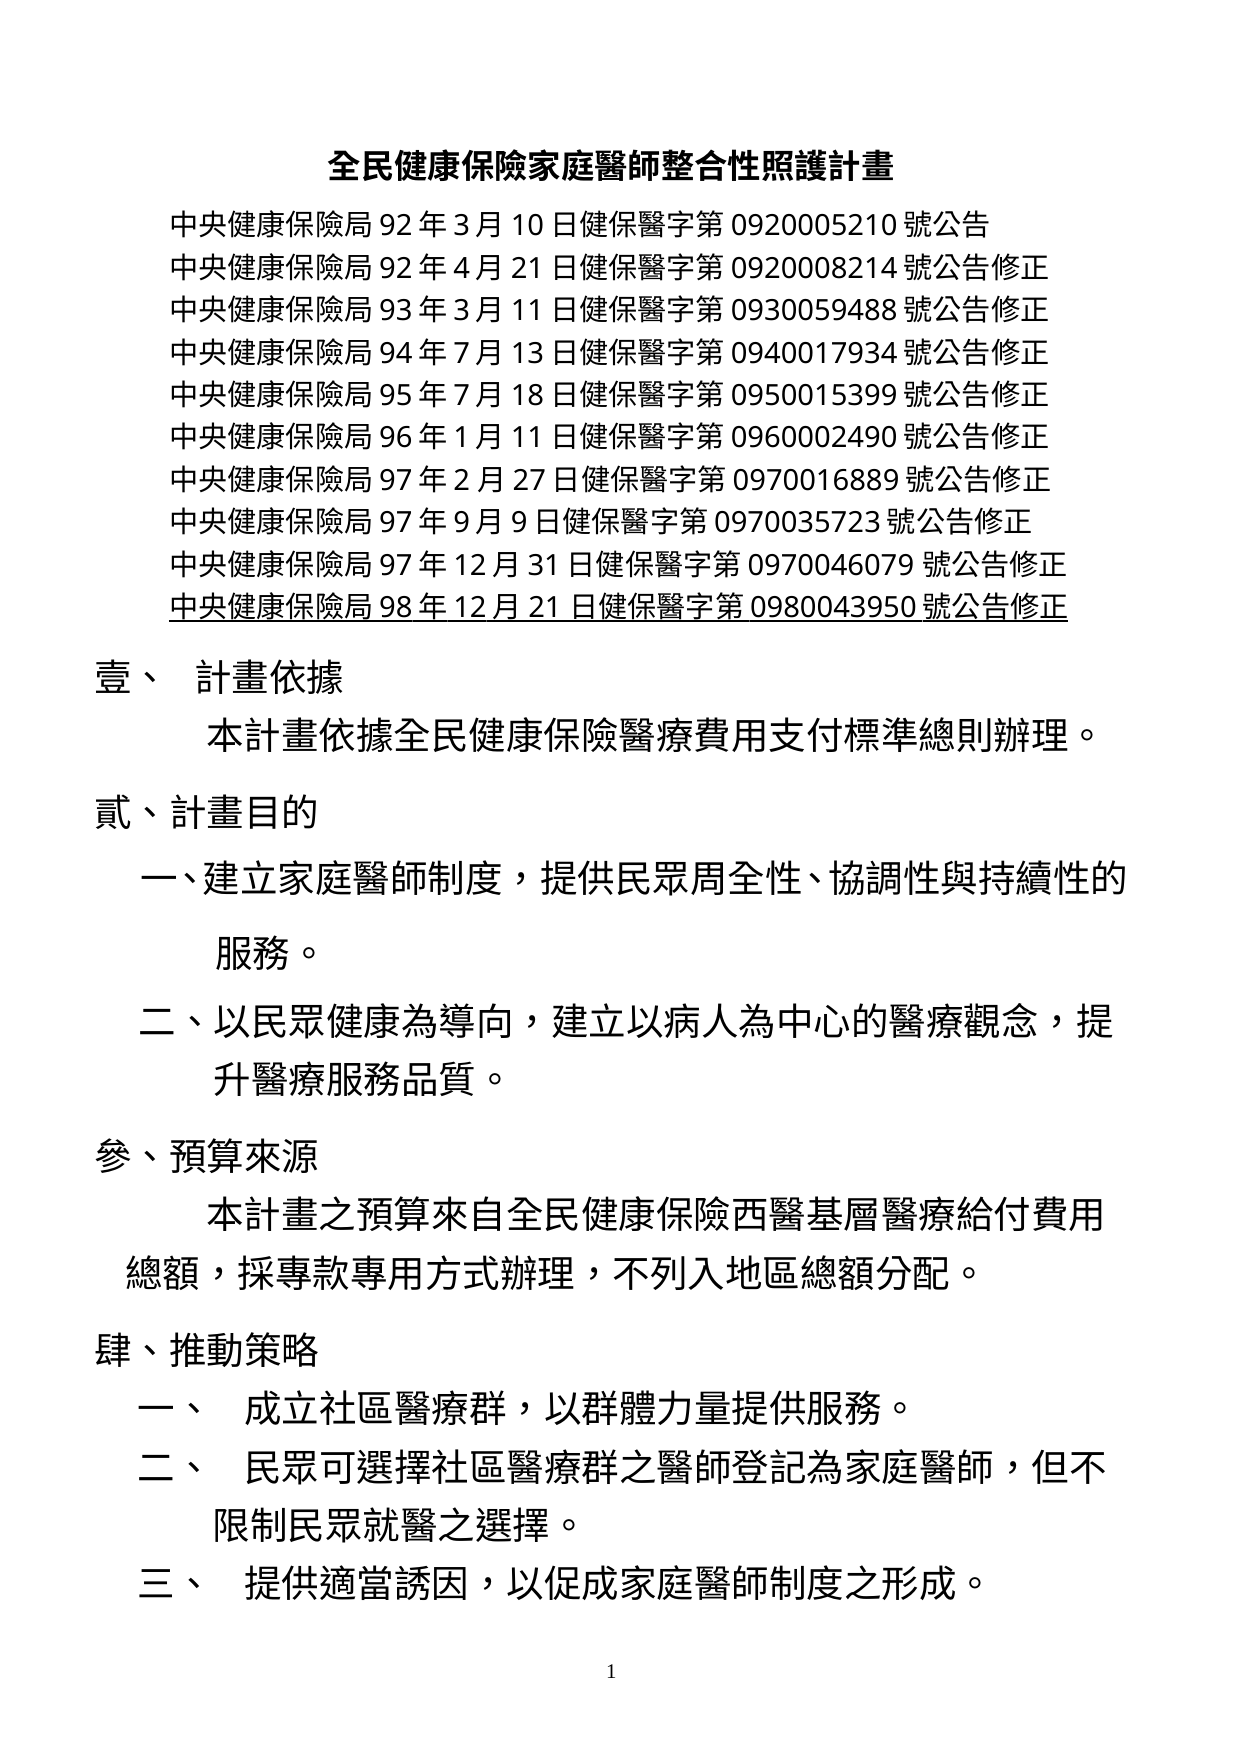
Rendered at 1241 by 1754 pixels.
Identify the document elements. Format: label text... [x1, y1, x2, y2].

list 計畫依據 [94, 645, 1128, 703]
text 中央健康保險局97年12月31日健保醫字第0970046079 號公告修正 [94, 541, 1128, 583]
text 貳、計畫目的 [94, 780, 1128, 838]
text 中央健康保險局92年4月21日健保醫字第0920008214號公告修正 [94, 244, 1128, 287]
text 一、建立家庭醫師制度，提供民眾周全性、協調性與持續性的服務。 [140, 838, 1128, 988]
list 成立社區醫療群，以群體力量提供服務。 [138, 1376, 1128, 1434]
text 本計畫依據全民健康保險醫療費用支付標準總則辦理。 [125, 703, 1128, 761]
text 肆、推動策略 [94, 1318, 1128, 1376]
text 參、預算來源 [94, 1124, 1128, 1182]
text 中央健康保險局96年1月11日健保醫字第0960002490號公告修正 [94, 414, 1128, 456]
text 中央健康保險局95年7月18日健保醫字第0950015399號公告修正 [94, 372, 1128, 414]
list 民眾可選擇社區醫療群之醫師登記為家庭醫師，但不限制民眾就醫之選擇。 [138, 1434, 1128, 1551]
text 中央健康保險局97年2 月27日健保醫字第0970016889號公告修正 [94, 456, 1128, 499]
text 中央健康保險局98年12月 21 日健保醫字第0980043950號公告修正 [94, 583, 1128, 626]
text 中央健康保險局92年3月10日健保醫字第0920005210號公告 [94, 202, 1128, 244]
text 本計畫之預算來自全民健康保險西醫基層醫療給付費用總額，採專款專用方式辦理，不列入地區總額分配。 [125, 1182, 1128, 1299]
text 中央健康保險局93年3月11日健保醫字第0930059488號公告修正 [94, 287, 1128, 329]
text 二、以民眾健康為導向，建立以病人為中心的醫療觀念，提升醫療服務品質。 [138, 988, 1128, 1105]
text 全民健康保險家庭醫師整合性照護計畫 [94, 127, 1128, 202]
text 中央健康保險局94年7月13日健保醫字第0940017934號公告修正 [94, 329, 1128, 372]
list 提供適當誘因，以促成家庭醫師制度之形成。 [138, 1551, 1128, 1609]
text 中央健康保險局97年9月9日健保醫字第0970035723號公告修正 [94, 499, 1128, 541]
